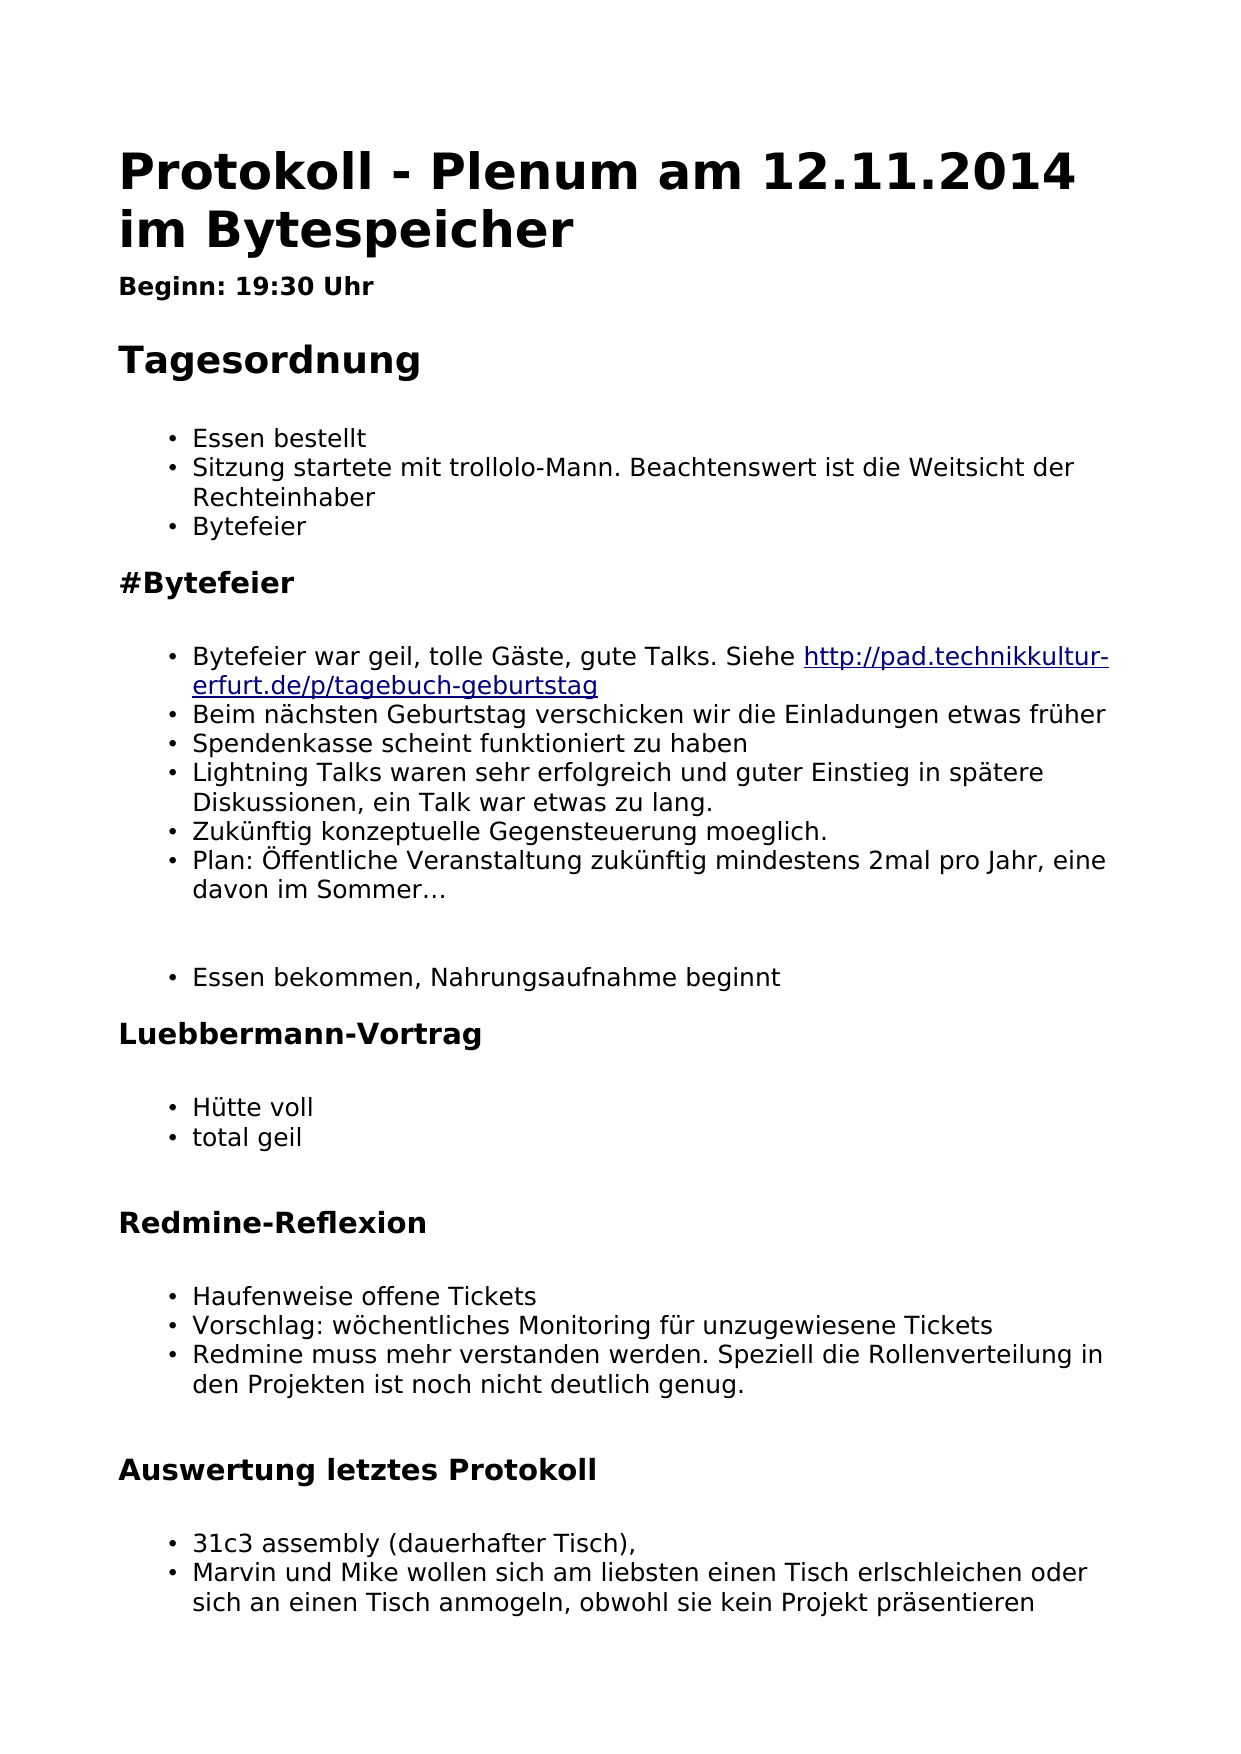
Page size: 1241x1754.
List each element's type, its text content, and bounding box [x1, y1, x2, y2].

list Essen bestellt [177, 424, 1122, 453]
list Marvin und Mike wollen sich am liebsten einen Tisch erlschleichen oder sich an einen Tisch anmogeln, obwohl sie kein Projekt präsentieren [177, 1558, 1122, 1617]
subtitle Luebbermann-Vortrag [118, 1018, 1122, 1052]
subtitle Tagesordnung [118, 339, 1122, 382]
text Beginn: 19:30 Uhr [118, 272, 1122, 301]
subtitle Auswertung letztes Protokoll [118, 1453, 1122, 1487]
list Hütte voll [177, 1093, 1122, 1123]
list Spendenkasse scheint funktioniert zu haben [177, 729, 1122, 759]
list Redmine muss mehr verstanden werden. Speziell die Rollenverteilung in den Projekten ist noch nicht deutlich genug. [177, 1341, 1122, 1399]
list Sitzung startete mit trollolo-Mann. Beachtenswert ist die Weitsicht der Rechteinhaber [177, 453, 1122, 512]
list Zukünftig konzeptuelle Gegensteuerung moeglich. [177, 817, 1122, 846]
list Lightning Talks waren sehr erfolgreich und guter Einstieg in spätere Diskussionen, ein Talk war etwas zu lang. [177, 759, 1122, 817]
list Bytefeier war geil, tolle Gäste, gute Talks. Siehe http://pad.technikkultur-erfurt.de/p/tagebuch-geburtstag [177, 642, 1122, 700]
list 31c3 assembly (dauerhafter Tisch), [177, 1529, 1122, 1558]
list total geil [177, 1123, 1122, 1152]
subtitle Redmine-Reflexion [118, 1206, 1122, 1240]
list Plan: Öffentliche Veranstaltung zukünftig mindestens 2mal pro Jahr, eine davon im Sommer… [177, 846, 1122, 904]
list Essen bekommen, Nahrungsaufnahme beginnt [177, 963, 1122, 993]
list Haufenweise offene Tickets [177, 1282, 1122, 1311]
list Bytefeier [177, 512, 1122, 541]
list Beim nächsten Geburtstag verschicken wir die Einladungen etwas früher [177, 700, 1122, 729]
subtitle #Bytefeier [118, 566, 1122, 600]
subtitle Protokoll - Plenum am 12.11.2014 im Bytespeicher [118, 143, 1122, 259]
list Vorschlag: wöchentliches Monitoring für unzugewiesene Tickets [177, 1311, 1122, 1341]
